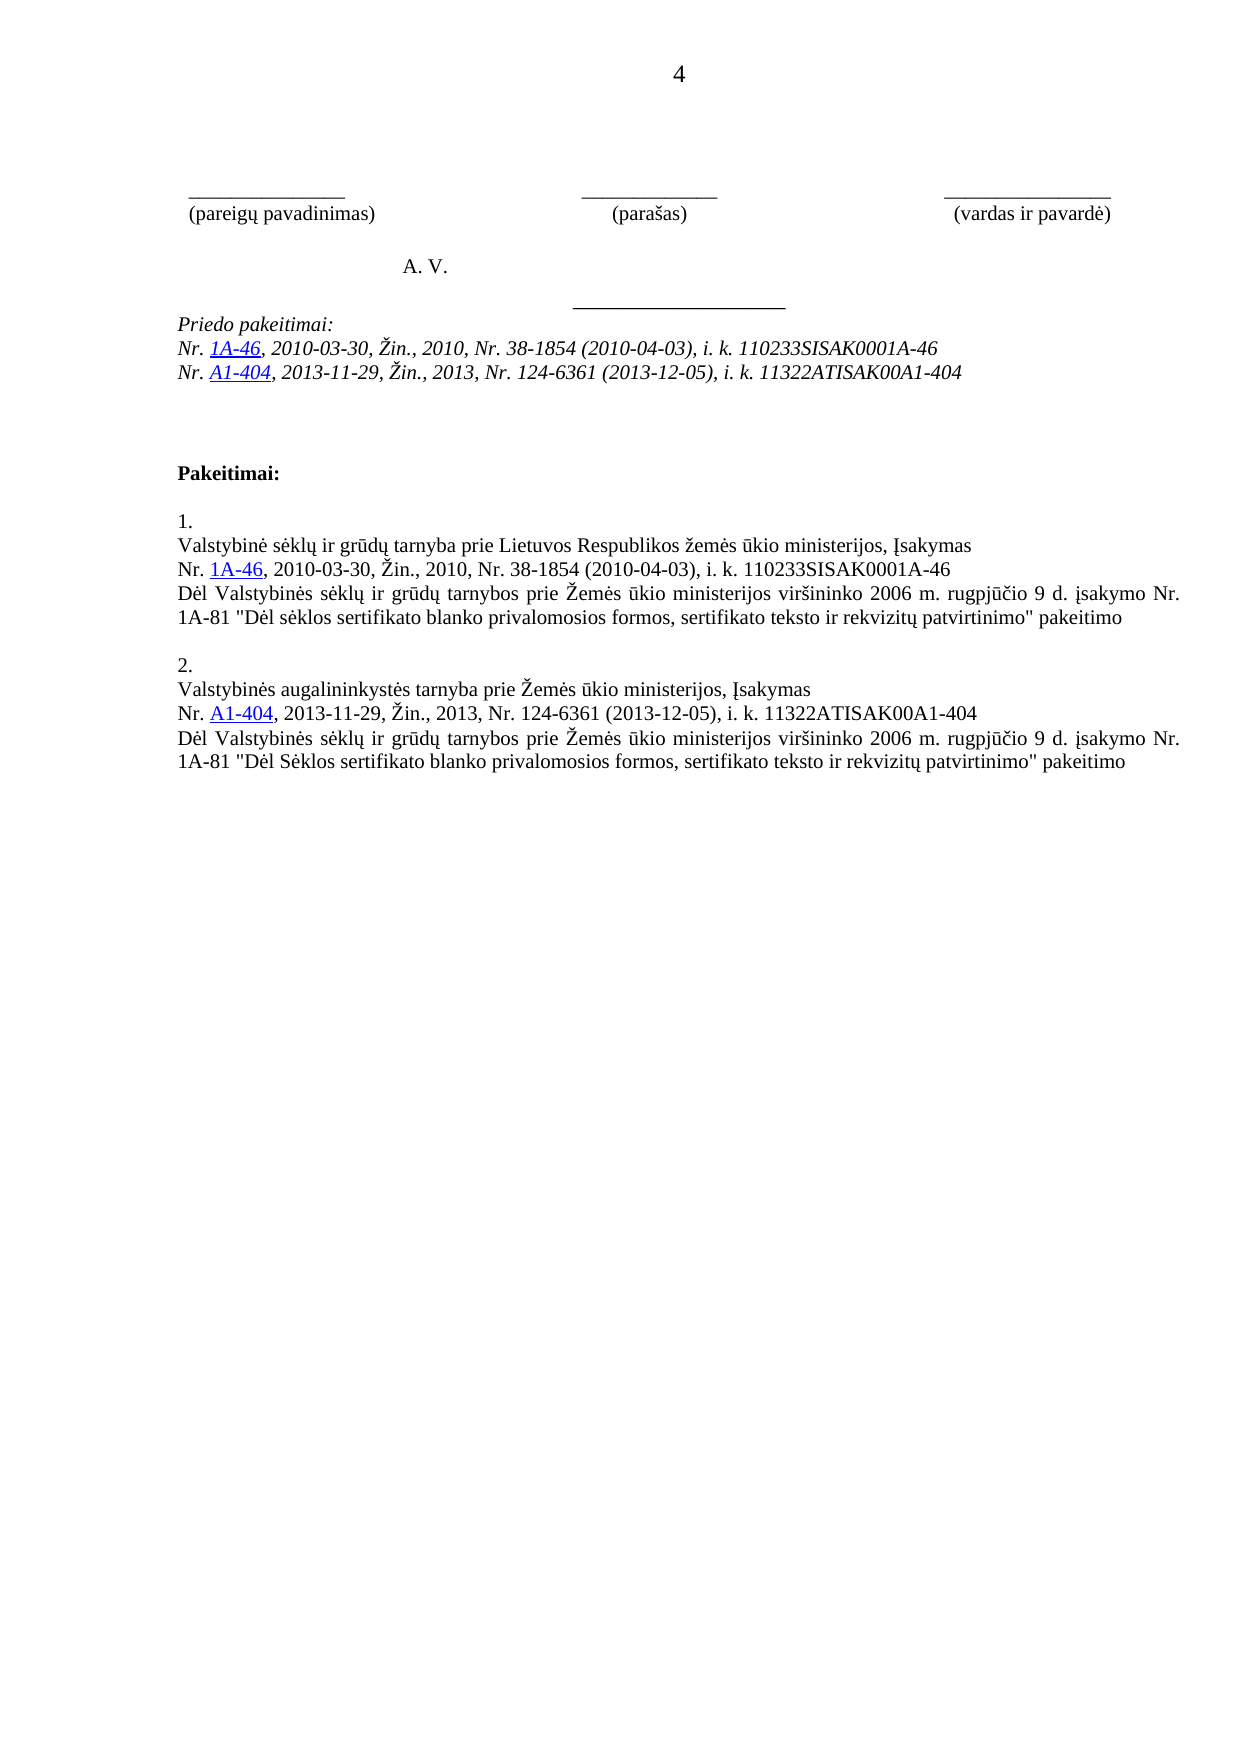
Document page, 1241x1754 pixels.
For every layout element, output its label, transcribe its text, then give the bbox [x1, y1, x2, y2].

text _________________ [177, 283, 1181, 312]
text A. V. [327, 254, 1240, 278]
text Valstybinės augalininkystės tarnyba prie Žemės ūkio ministerijos, Įsakymas [177, 677, 1181, 701]
text 1. [177, 509, 1181, 533]
text Nr. 1A-46, 2010-03-30, Žin., 2010, Nr. 38-1854 (2010-04-03), i. k. 110233SISAK0001A-46 [177, 336, 1181, 360]
table_header ________________ (vardas ir pavardė) [806, 177, 1122, 225]
table_header _____________ (parašas) [492, 177, 806, 225]
text Pakeitimai: [177, 461, 1181, 485]
text Dėl Valstybinės sėklų ir grūdų tarnybos prie Žemės ūkio ministerijos viršininko 2006 m. rugpjūčio 9 d. įsakymo Nr. 1A-81 "Dėl sėklos sertifikato blanko privalomosios formos, sertifikato teksto ir rekvizitų patvirtinimo" pakeitimo [177, 581, 1181, 629]
text Nr. A1-404, 2013-11-29, Žin., 2013, Nr. 124-6361 (2013-12-05), i. k. 11322ATISAK00A1-404 [177, 701, 1181, 725]
text Dėl Valstybinės sėklų ir grūdų tarnybos prie Žemės ūkio ministerijos viršininko 2006 m. rugpjūčio 9 d. įsakymo Nr. 1A-81 "Dėl Sėklos sertifikato blanko privalomosios formos, sertifikato teksto ir rekvizitų patvirtinimo" pakeitimo [177, 725, 1181, 773]
text Valstybinė sėklų ir grūdų tarnyba prie Lietuvos Respublikos žemės ūkio ministerijos, Įsakymas [177, 533, 1181, 557]
table_header _______________ (pareigų pavadinimas) [177, 177, 492, 225]
text Nr. 1A-46, 2010-03-30, Žin., 2010, Nr. 38-1854 (2010-04-03), i. k. 110233SISAK0001A-46 [177, 557, 1181, 581]
text 2. [177, 653, 1181, 677]
text Priedo pakeitimai: [177, 312, 1181, 336]
text Nr. A1-404, 2013-11-29, Žin., 2013, Nr. 124-6361 (2013-12-05), i. k. 11322ATISAK00A1-404 [177, 360, 1181, 384]
